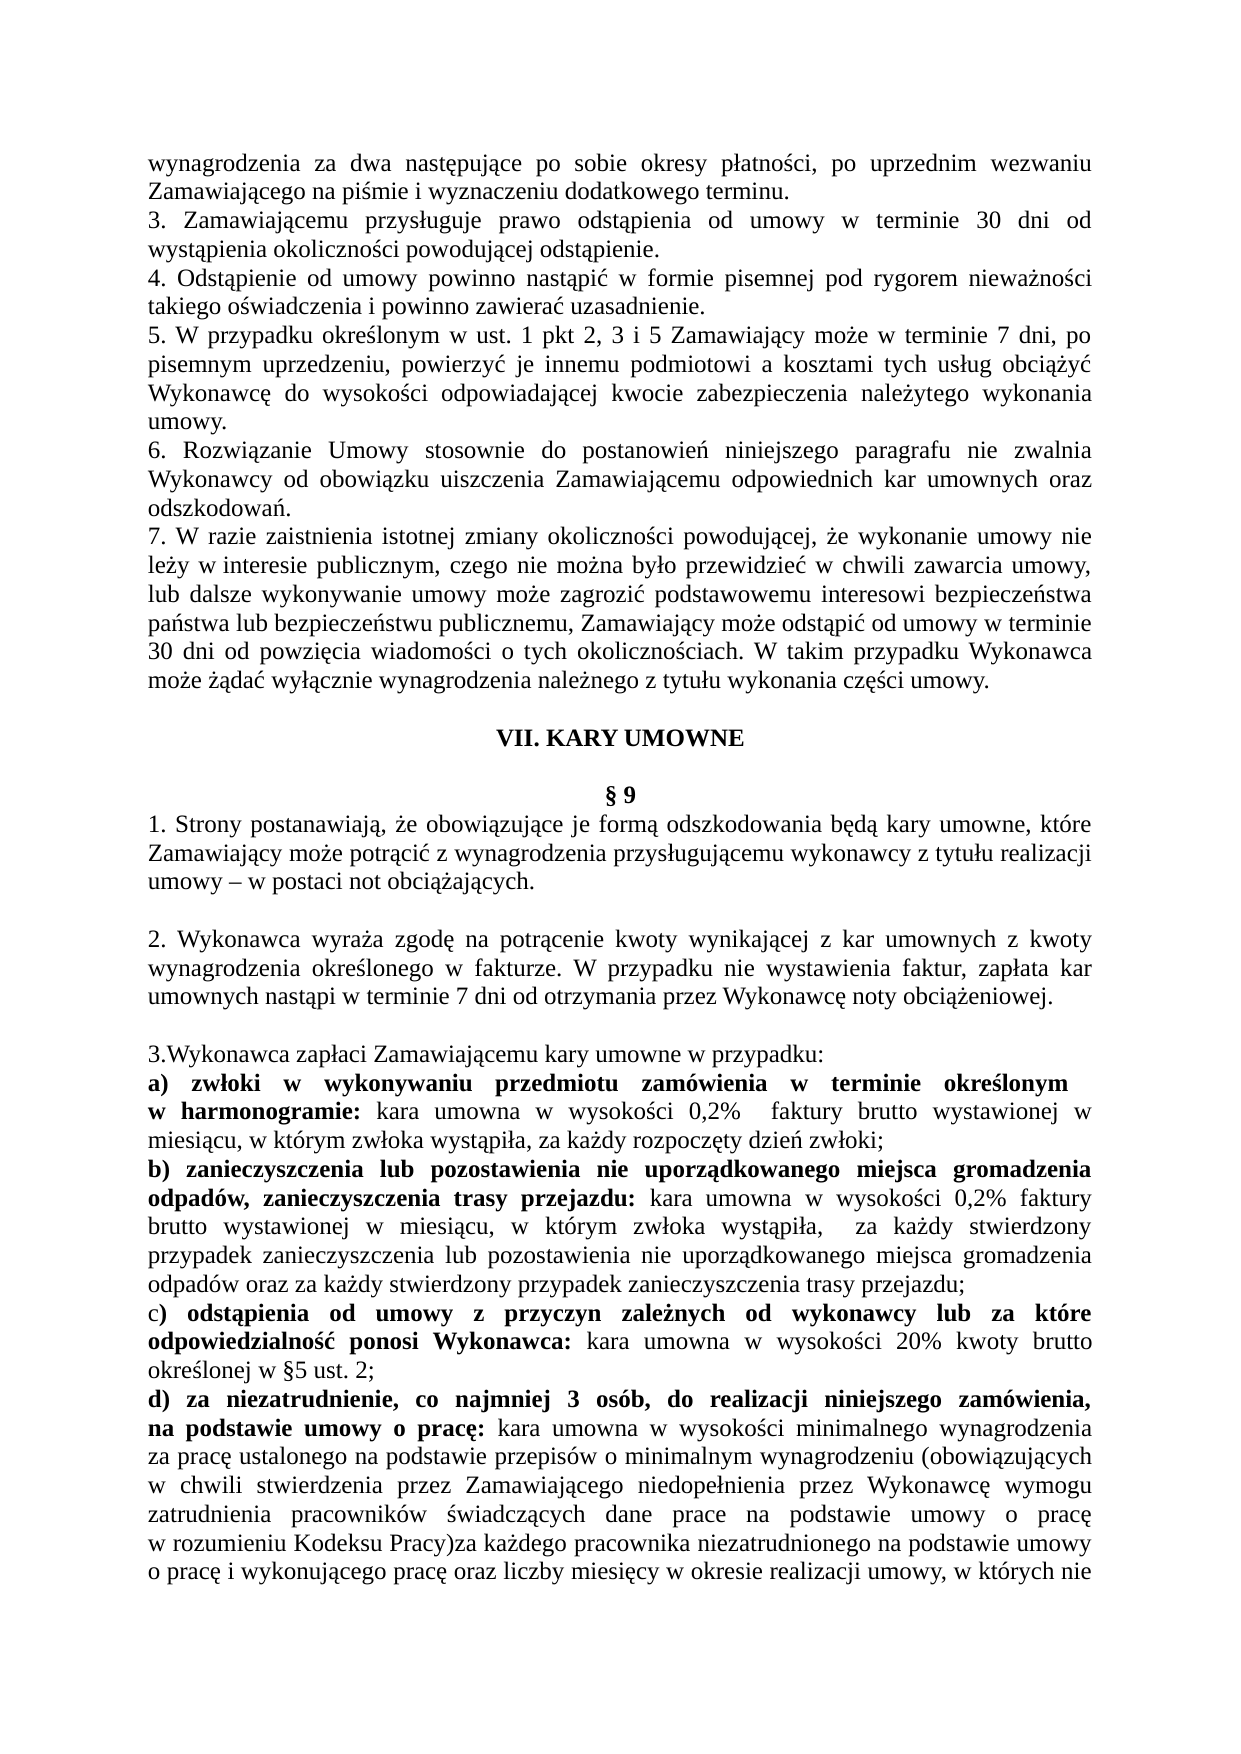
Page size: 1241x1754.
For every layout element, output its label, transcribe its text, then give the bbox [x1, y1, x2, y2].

text 1. Strony postanawiają, że obowiązujące je formą odszkodowania będą kary umowne, które Zamawiający może potrącić z wynagrodzenia przysługującemu wykonawcy z tytułu realizacji umowy – w postaci not obciążających. [148, 809, 1093, 895]
list 7. W razie zaistnienia istotnej zmiany okoliczności powodującej, że wykonanie umowy nie leży w interesie publicznym, czego nie można było przewidzieć w chwili zawarcia umowy, lub dalsze wykonywanie umowy może zagrozić podstawowemu interesowi bezpieczeństwa państwa lub bezpieczeństwu publicznemu, Zamawiający może odstąpić od umowy w terminie 30 dni od powzięcia wiadomości o tych okolicznościach. W takim przypadku Wykonawca może żądać wyłącznie wynagrodzenia należnego z tytułu wykonania części umowy. [148, 521, 1093, 694]
text b) zanieczyszczenia lub pozostawienia nie uporządkowanego miejsca gromadzenia odpadów, zanieczyszczenia trasy przejazdu: kara umowna w wysokości 0,2% faktury brutto wystawionej w miesiącu, w którym zwłoka wystąpiła, za każdy stwierdzony przypadek zanieczyszczenia lub pozostawienia nie uporządkowanego miejsca gromadzenia odpadów oraz za każdy stwierdzony przypadek zanieczyszczenia trasy przejazdu; [148, 1154, 1093, 1298]
text a) zwłoki w wykonywaniu przedmiotu zamówienia w terminie określonym w harmonogramie: kara umowna w wysokości 0,2% faktury brutto wystawionej w miesiącu, w którym zwłoka wystąpiła, za każdy rozpoczęty dzień zwłoki; [148, 1068, 1093, 1154]
list wynagrodzenia za dwa następujące po sobie okresy płatności, po uprzednim wezwaniu Zamawiającego na piśmie i wyznaczeniu dodatkowego terminu. [148, 148, 1093, 205]
list 4. Odstąpienie od umowy powinno nastąpić w formie pisemnej pod rygorem nieważności takiego oświadczenia i powinno zawierać uzasadnienie. [148, 263, 1093, 320]
list 3. Zamawiającemu przysługuje prawo odstąpienia od umowy w terminie 30 dni od wystąpienia okoliczności powodującej odstąpienie. [148, 205, 1093, 263]
text 3.Wykonawca zapłaci Zamawiającemu kary umowne w przypadku: [148, 1039, 1093, 1068]
text § 9 [148, 780, 1093, 809]
text c) odstąpienia od umowy z przyczyn zależnych od wykonawcy lub za które odpowiedzialność ponosi Wykonawca: kara umowna w wysokości 20% kwoty brutto określonej w §5 ust. 2; [148, 1298, 1093, 1384]
text 2. Wykonawca wyraża zgodę na potrącenie kwoty wynikającej z kar umownych z kwoty wynagrodzenia określonego w fakturze. W przypadku nie wystawienia faktur, zapłata kar umownych nastąpi w terminie 7 dni od otrzymania przez Wykonawcę noty obciążeniowej. [148, 924, 1093, 1010]
list 5. W przypadku określonym w ust. 1 pkt 2, 3 i 5 Zamawiający może w terminie 7 dni, po pisemnym uprzedzeniu, powierzyć je innemu podmiotowi a kosztami tych usług obciążyć Wykonawcę do wysokości odpowiadającej kwocie zabezpieczenia należytego wykonania umowy. [148, 320, 1093, 435]
subtitle VII. KARY UMOWNE [148, 723, 1093, 751]
text d) za niezatrudnienie, co najmniej 3 osób, do realizacji niniejszego zamówienia, na podstawie umowy o pracę: kara umowna w wysokości minimalnego wynagrodzenia za pracę ustalonego na podstawie przepisów o minimalnym wynagrodzeniu (obowiązujących w chwili stwierdzenia przez Zamawiającego niedopełnienia przez Wykonawcę wymogu zatrudnienia pracowników świadczących dane prace na podstawie umowy o pracę w rozumieniu Kodeksu Pracy)za każdego pracownika niezatrudnionego na podstawie umowy o pracę i wykonującego pracę oraz liczby miesięcy w okresie realizacji umowy, w których nie [148, 1384, 1093, 1585]
list 6. Rozwiązanie Umowy stosownie do postanowień niniejszego paragrafu nie zwalnia Wykonawcy od obowiązku uiszczenia Zamawiającemu odpowiednich kar umownych oraz odszkodowań. [148, 435, 1093, 521]
